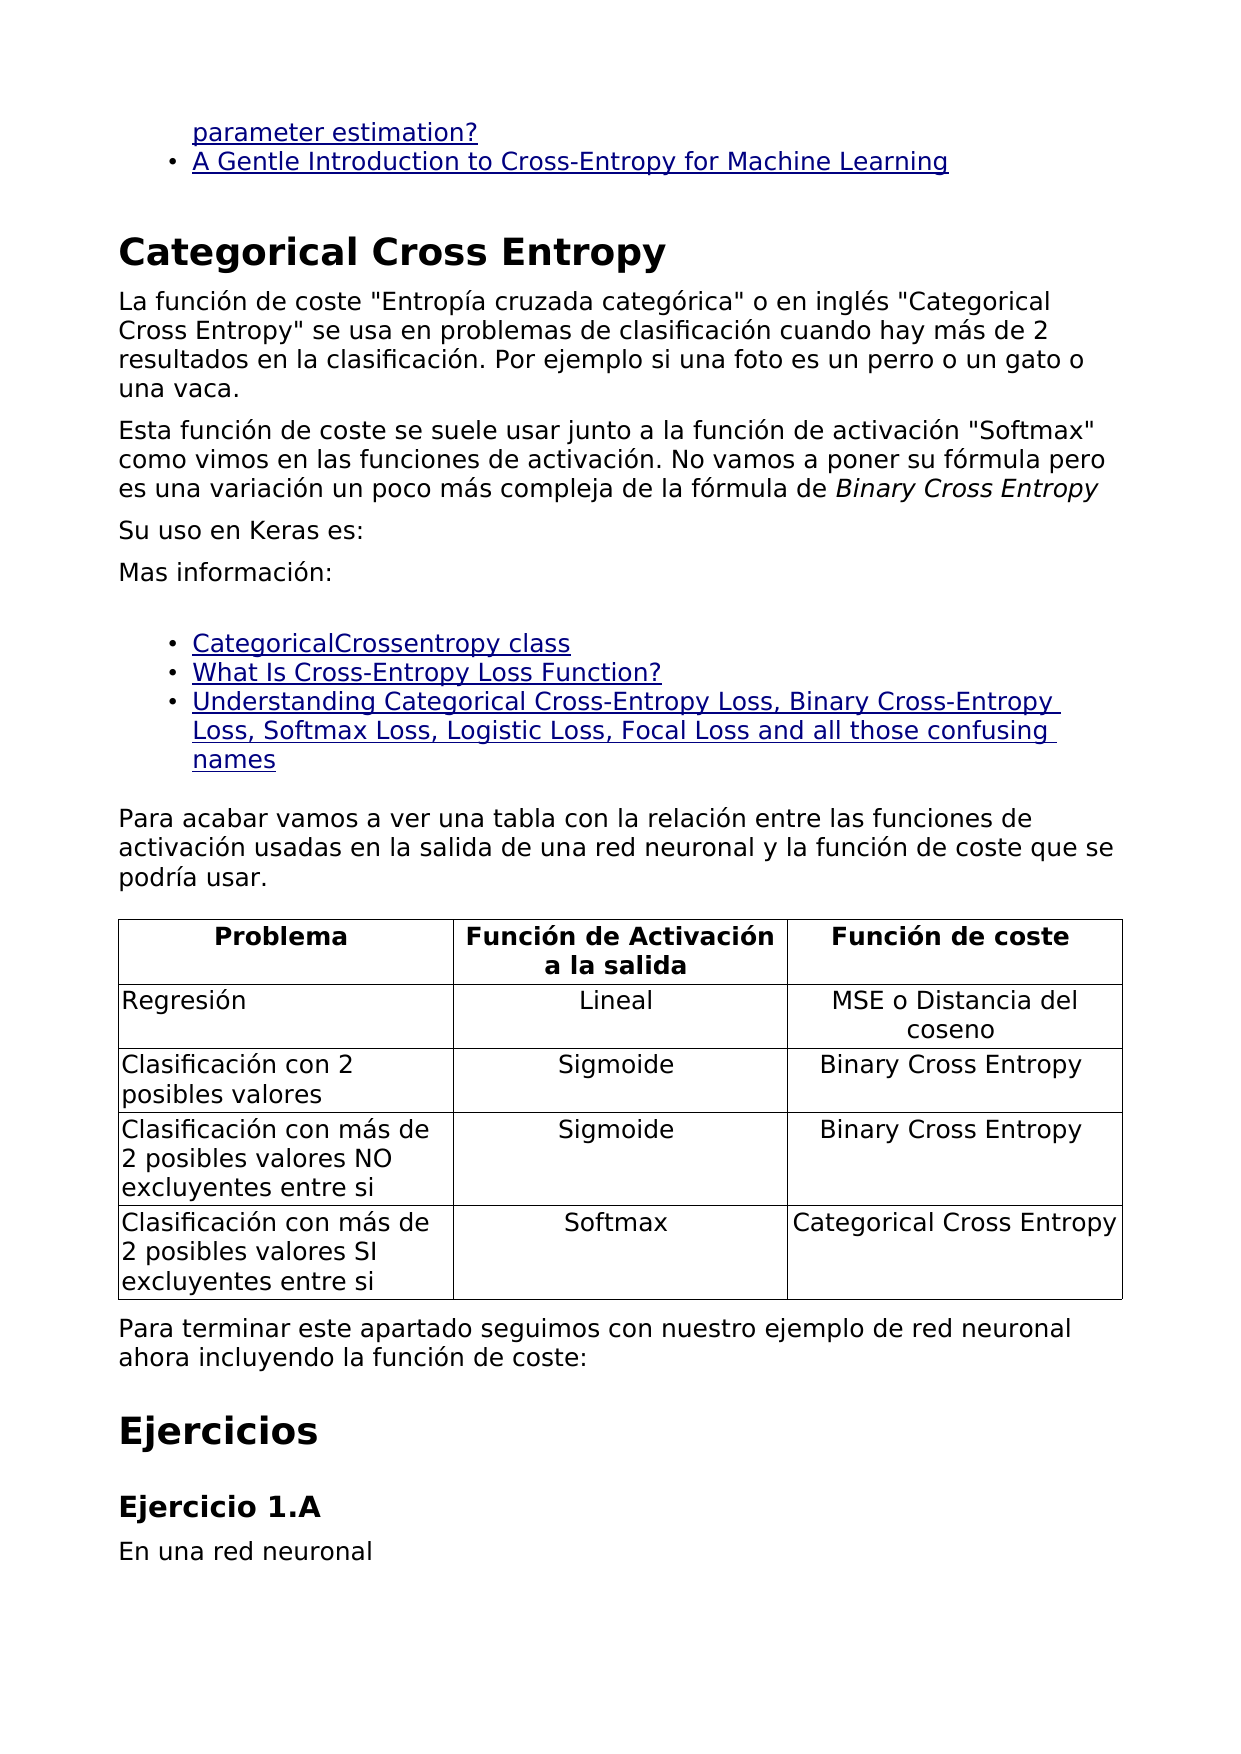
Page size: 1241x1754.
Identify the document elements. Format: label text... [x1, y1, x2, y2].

table_cell Sigmoide [454, 1113, 787, 1205]
subtitle Ejercicio 1.A [118, 1491, 1122, 1525]
table_cell Categorical Cross Entropy [788, 1206, 1122, 1299]
list Understanding Categorical Cross-Entropy Loss, Binary Cross-Entropy Loss, Softmax Loss, Logistic Loss, Focal Loss and all those confusing names [177, 687, 1122, 775]
table_cell MSE o Distancia del coseno [788, 985, 1122, 1048]
subtitle Categorical Cross Entropy [118, 231, 1122, 274]
text La función de coste "Entropía cruzada categórica" o en inglés "Categorical Cross Entropy" se usa en problemas de clasificación cuando hay más de 2 resultados en la clasificación. Por ejemplo si una foto es un perro o un gato o una vaca. [118, 287, 1122, 404]
text En una red neuronal [118, 1537, 1122, 1566]
text Para acabar vamos a ver una tabla con la relación entre las funciones de activación usadas en la salida de una red neuronal y la función de coste que se podría usar. [118, 804, 1122, 892]
table_cell Binary Cross Entropy [788, 1049, 1122, 1112]
table_cell Clasificación con más de 2 posibles valores NO excluyentes entre si [119, 1113, 453, 1205]
list A Gentle Introduction to Cross-Entropy for Machine Learning [177, 147, 1122, 176]
text Esta función de coste se suele usar junto a la función de activación "Softmax" como vimos en las funciones de activación. No vamos a poner su fórmula pero es una variación un poco más compleja de la fórmula de Binary Cross Entropy [118, 416, 1122, 504]
table_cell Clasificación con más de 2 posibles valores SI excluyentes entre si [119, 1206, 453, 1299]
subtitle Ejercicios [118, 1409, 1122, 1453]
list parameter estimation? [177, 118, 1122, 147]
list What Is Cross-Entropy Loss Function? [177, 658, 1122, 687]
table_header Función de Activación a la salida [454, 920, 787, 983]
table_cell Sigmoide [454, 1049, 787, 1112]
table_cell Softmax [454, 1206, 787, 1299]
table_cell Binary Cross Entropy [788, 1113, 1122, 1205]
table_cell Regresión [119, 985, 453, 1048]
table_header Problema [119, 920, 453, 983]
list CategoricalCrossentropy class [177, 629, 1122, 658]
text Para terminar este apartado seguimos con nuestro ejemplo de red neuronal ahora incluyendo la función de coste: [118, 1314, 1122, 1372]
table_cell Clasificación con 2 posibles valores [119, 1049, 453, 1112]
table_cell Lineal [454, 985, 787, 1048]
table_header Función de coste [788, 920, 1122, 983]
text Su uso en Keras es: [118, 516, 1122, 545]
text Mas información: [118, 558, 1122, 587]
